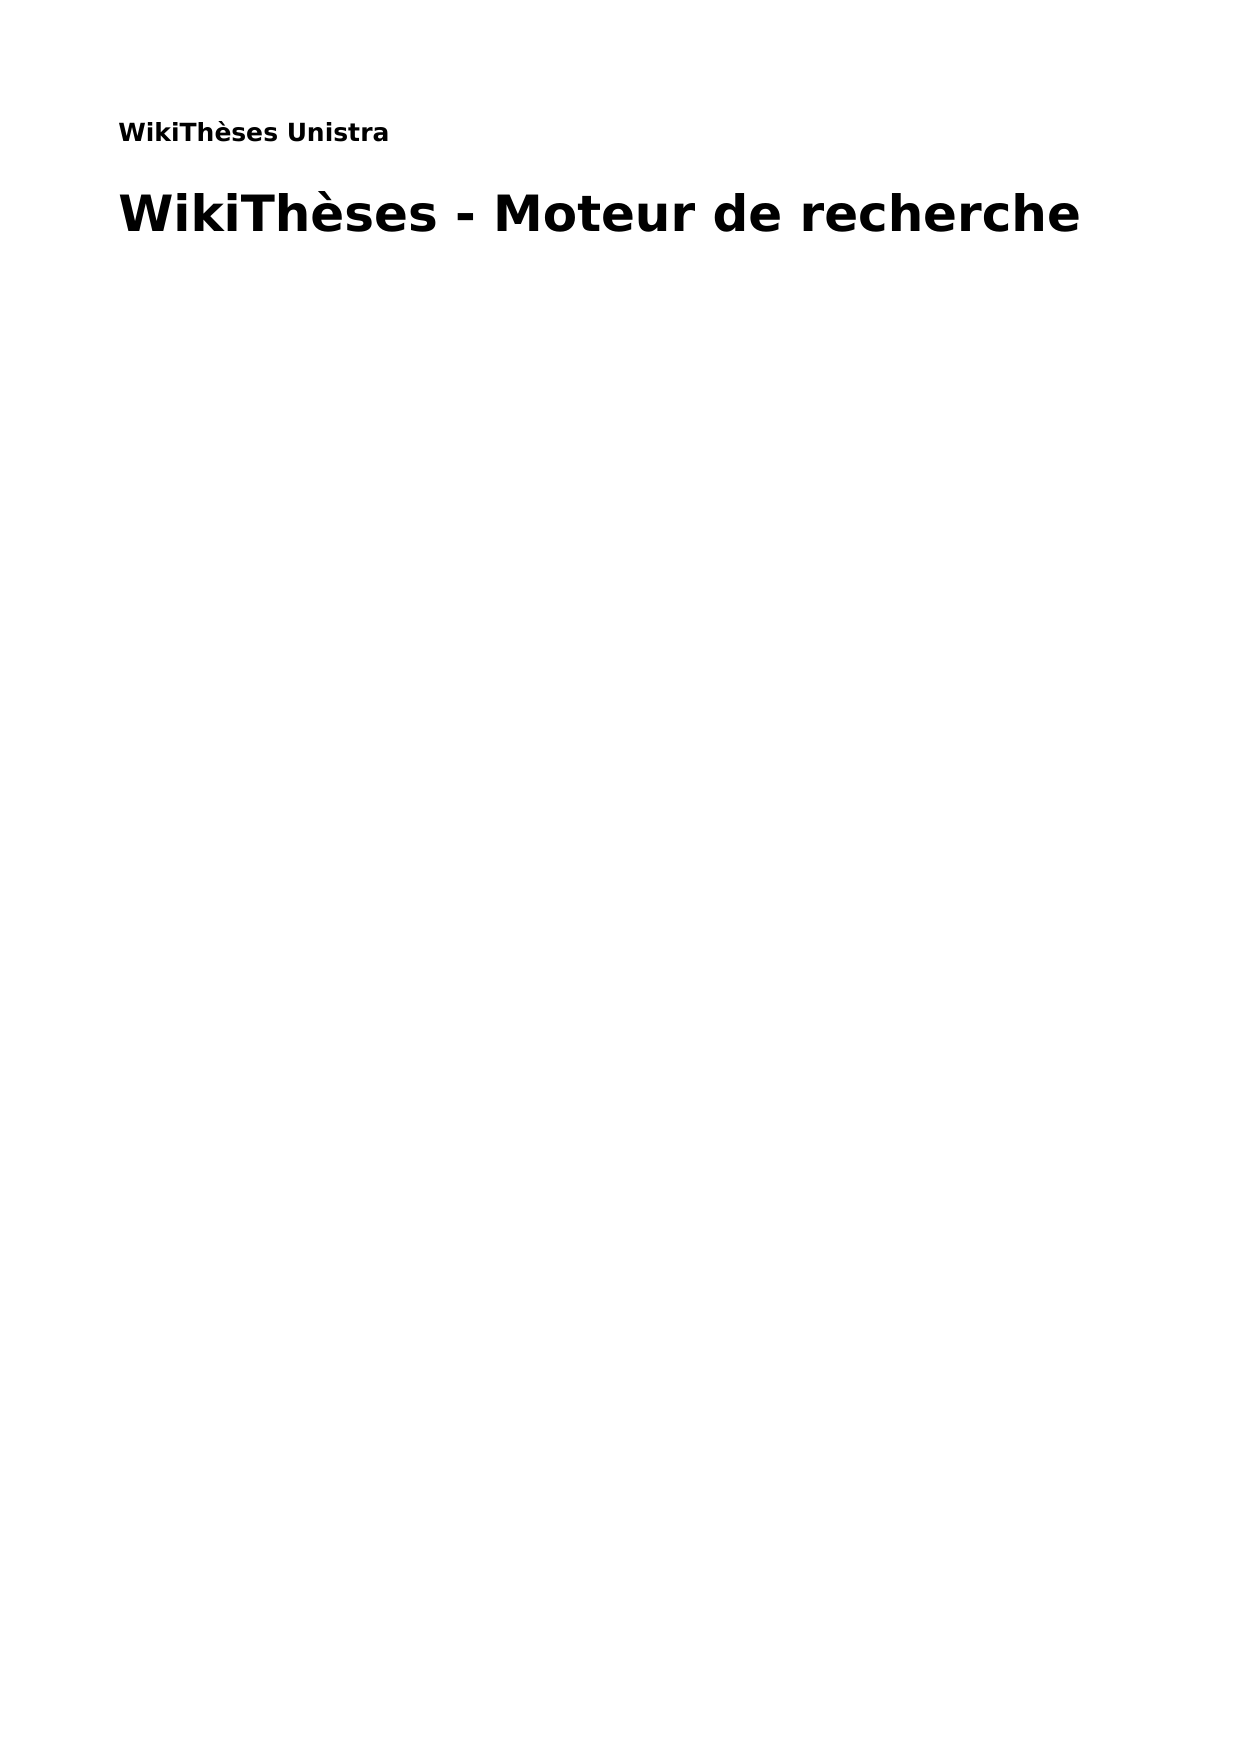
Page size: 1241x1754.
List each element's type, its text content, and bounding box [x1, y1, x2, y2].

text WikiThèses Unistra [118, 118, 1122, 147]
subtitle WikiThèses - Moteur de recherche [118, 185, 1122, 243]
